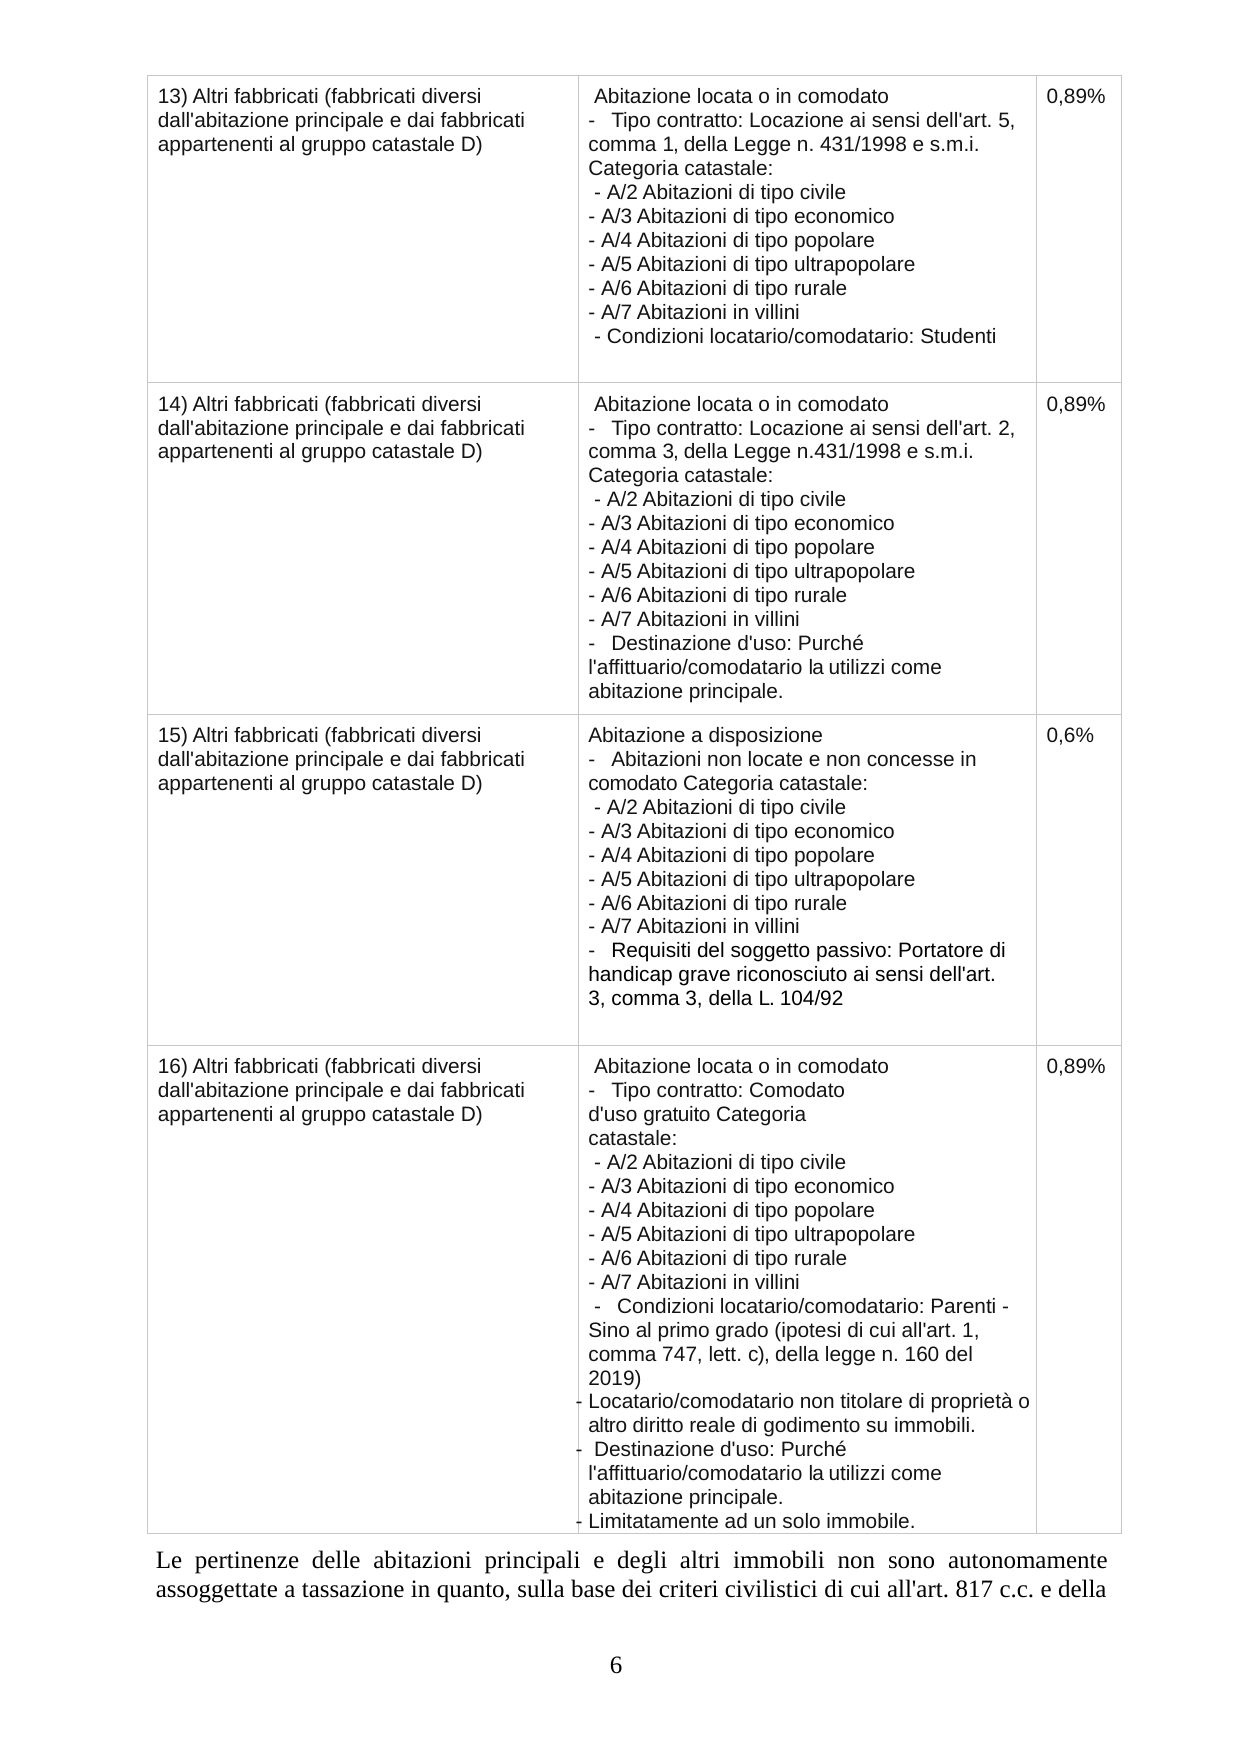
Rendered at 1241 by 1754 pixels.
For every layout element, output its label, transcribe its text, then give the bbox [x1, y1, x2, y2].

table_cell 0,6% [1037, 715, 1121, 1045]
table_cell Abitazione a disposizione Abitazioni non locate e non concesse in comodato Categoria catastale: A/2 Abitazioni di tipo civile A/3 Abitazioni di tipo economico A/4 Abitazioni di tipo popolare A/5 Abitazioni di tipo ultrapopolare A/6 Abitazioni di tipo rurale A/7 Abitazioni in villini Requisiti del soggetto passivo: Portatore di handicap grave riconosciuto ai sensi dell'art. 3, comma 3, della L. 104/92 [579, 715, 1036, 1045]
table_cell 15) Altri fabbricati (fabbricati diversi dall'abitazione principale e dai fabbricati appartenenti al gruppo catastale D) [148, 715, 578, 1045]
table_header 0,89% [1037, 76, 1121, 382]
table_cell 16) Altri fabbricati (fabbricati diversi dall'abitazione principale e dai fabbricati appartenenti al gruppo catastale D) [148, 1046, 578, 1533]
table_header 13) Altri fabbricati (fabbricati diversi dall'abitazione principale e dai fabbricati appartenenti al gruppo catastale D) [148, 76, 578, 382]
table_cell 14) Altri fabbricati (fabbricati diversi dall'abitazione principale e dai fabbricati appartenenti al gruppo catastale D) [148, 383, 578, 713]
table_cell Abitazione locata o in comodato Tipo contratto: Comodato d'uso gratuito Categoria catastale: A/2 Abitazioni di tipo civile A/3 Abitazioni di tipo economico A/4 Abitazioni di tipo popolare A/5 Abitazioni di tipo ultrapopolare A/6 Abitazioni di tipo rurale A/7 Abitazioni in villini Condizioni locatario/comodatario: Parenti - Sino al primo grado (ipotesi di cui all'art. 1, comma 747, lett. c), della legge n. 160 del 2019) Locatario/comodatario non titolare di proprietà o altro diritto reale di godimento su immobili. Destinazione d'uso: Purché l'affittuario/comodatario la utilizzi come abitazione principale. Limitatamente ad un solo immobile. [579, 1046, 1036, 1533]
table_header Abitazione locata o in comodato Tipo contratto: Locazione ai sensi dell'art. 5, comma 1, della Legge n. 431/1998 e s.m.i. Categoria catastale: A/2 Abitazioni di tipo civile A/3 Abitazioni di tipo economico A/4 Abitazioni di tipo popolare A/5 Abitazioni di tipo ultrapopolare A/6 Abitazioni di tipo rurale A/7 Abitazioni in villini Condizioni locatario/comodatario: Studenti [579, 76, 1036, 382]
table_cell Abitazione locata o in comodato Tipo contratto: Locazione ai sensi dell'art. 2, comma 3, della Legge n.431/1998 e s.m.i. Categoria catastale: A/2 Abitazioni di tipo civile A/3 Abitazioni di tipo economico A/4 Abitazioni di tipo popolare A/5 Abitazioni di tipo ultrapopolare A/6 Abitazioni di tipo rurale A/7 Abitazioni in villini Destinazione d'uso: Purché l'affittuario/comodatario la utilizzi come abitazione principale. [579, 383, 1036, 713]
table_cell 0,89% [1037, 383, 1121, 713]
table_cell 0,89% [1037, 1046, 1121, 1533]
text Le pertinenze delle abitazioni principali e degli altri immobili non sono autonomamente assoggettate a tassazione in quanto, sulla base dei criteri civilistici di cui all'art. 817 c.c. e della [156, 1545, 1109, 1603]
